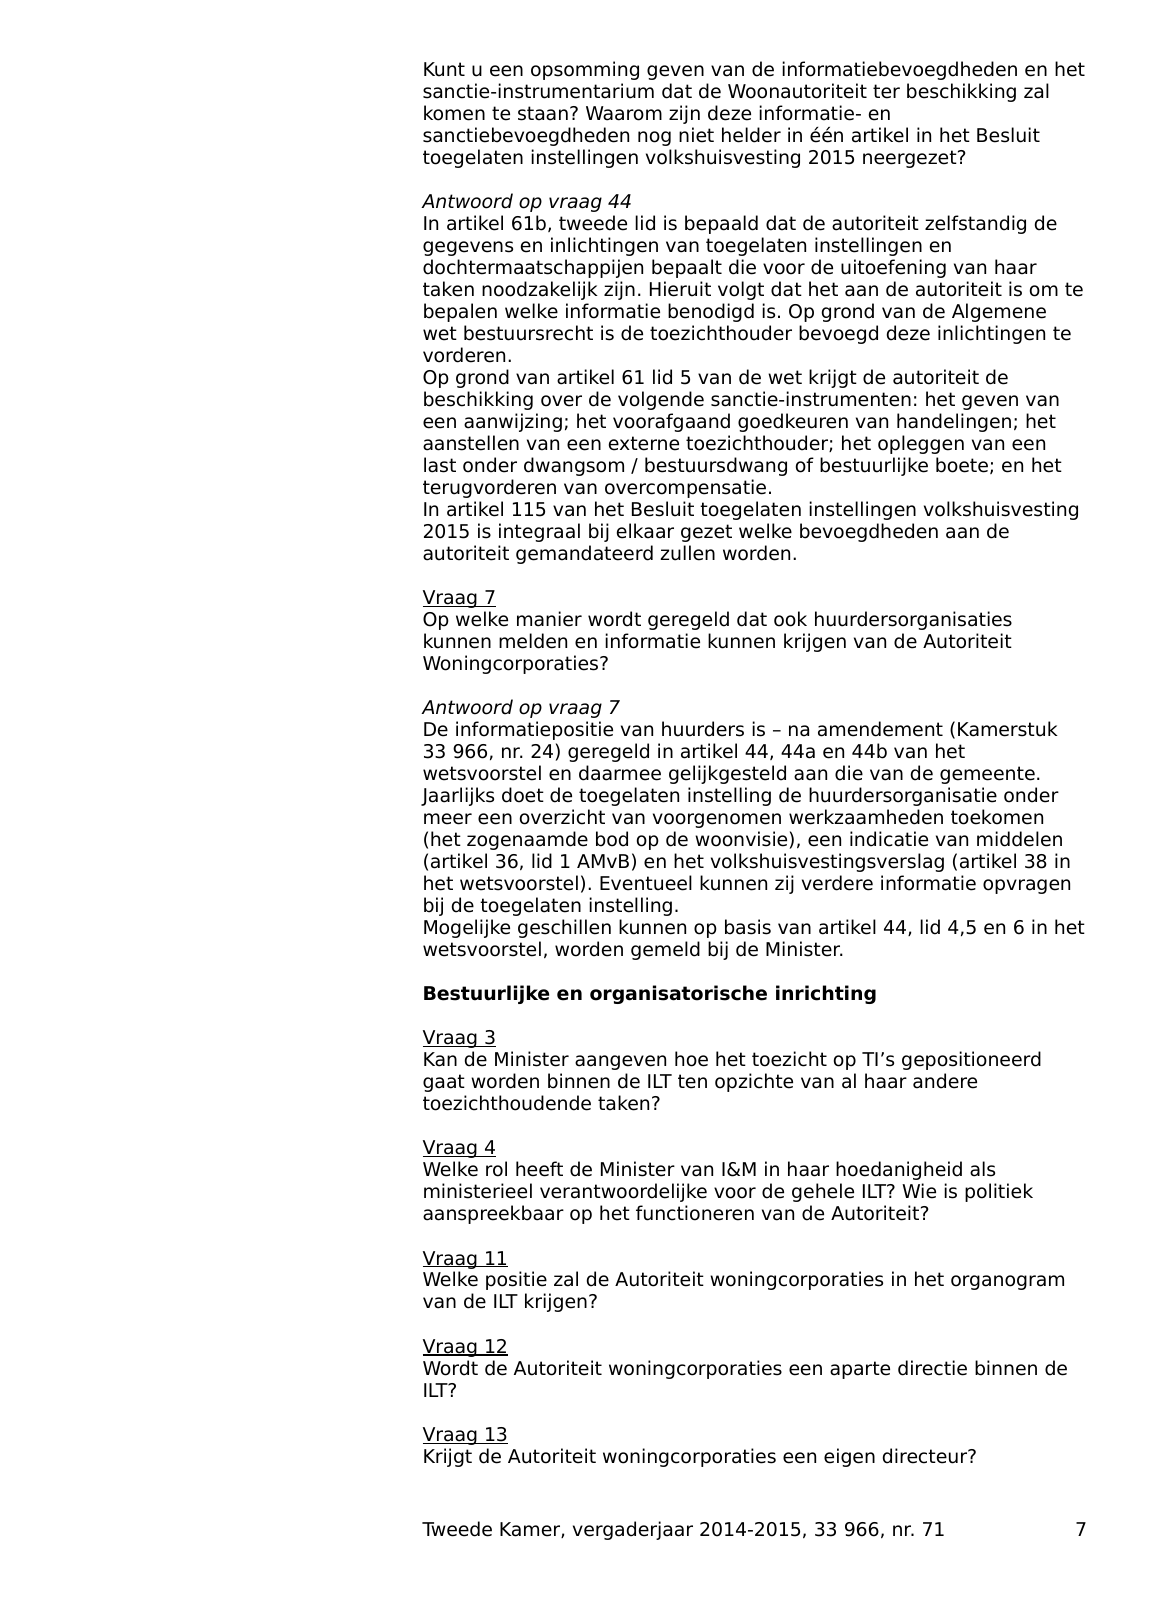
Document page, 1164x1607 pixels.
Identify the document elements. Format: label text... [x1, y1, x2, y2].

text Op grond van artikel 61 lid 5 van de wet krijgt de autoriteit de beschikking over de volgende sanctie-instrumenten: het geven van een aanwijzing; het voorafgaand goedkeuren van handelingen; het aanstellen van een externe toezichthouder; het opleggen van een last onder dwangsom / bestuursdwang of bestuurlijke boete; en het terugvorderen van overcompensatie. [422, 367, 1087, 499]
text Wordt de Autoriteit woningcorporaties een aparte directie binnen de ILT? [422, 1357, 1087, 1401]
text Op welke manier wordt geregeld dat ook huurdersorganisaties kunnen melden en informatie kunnen krijgen van de Autoriteit Woningcorporaties? [422, 609, 1087, 675]
text Vraag 4 [422, 1137, 1087, 1159]
text Kan de Minister aangeven hoe het toezicht op TI’s gepositioneerd gaat worden binnen de ILT ten opzichte van al haar andere toezichthoudende taken? [422, 1049, 1087, 1115]
text In artikel 115 van het Besluit toegelaten instellingen volkshuisvesting 2015 is integraal bij elkaar gezet welke bevoegdheden aan de autoriteit gemandateerd zullen worden. [422, 499, 1087, 565]
text Vraag 7 [422, 587, 1087, 609]
text Vraag 3 [422, 1027, 1087, 1049]
text Antwoord op vraag 7 [422, 697, 1087, 719]
subtitle Bestuurlijke en organisatorische inrichting [422, 983, 1087, 1005]
text Welke positie zal de Autoriteit woningcorporaties in het organogram van de ILT krijgen? [422, 1269, 1087, 1313]
text Vraag 13 [422, 1424, 1087, 1446]
text Kunt u een opsomming geven van de informatiebevoegdheden en het sanctie-instrumentarium dat de Woonautoriteit ter beschikking zal komen te staan? Waarom zijn deze informatie- en sanctiebevoegdheden nog niet helder in één artikel in het Besluit toegelaten instellingen volkshuisvesting 2015 neergezet? [422, 59, 1087, 169]
text Welke rol heeft de Minister van I&M in haar hoedanigheid als ministerieel verantwoordelijke voor de gehele ILT? Wie is politiek aanspreekbaar op het functioneren van de Autoriteit? [422, 1159, 1087, 1225]
text Krijgt de Autoriteit woningcorporaties een eigen directeur? [422, 1446, 1087, 1468]
text In artikel 61b, tweede lid is bepaald dat de autoriteit zelfstandig de gegevens en inlichtingen van toegelaten instellingen en dochtermaatschappijen bepaalt die voor de uitoefening van haar taken noodzakelijk zijn. Hieruit volgt dat het aan de autoriteit is om te bepalen welke informatie benodigd is. Op grond van de Algemene wet bestuursrecht is de toezichthouder bevoegd deze inlichtingen te vorderen. [422, 213, 1087, 367]
text De informatiepositie van huurders is – na amendement (Kamerstuk 33 966, nr. 24) geregeld in artikel 44, 44a en 44b van het wetsvoorstel en daarmee gelijkgesteld aan die van de gemeente. Jaarlijks doet de toegelaten instelling de huurdersorganisatie onder meer een overzicht van voorgenomen werkzaamheden toekomen (het zogenaamde bod op de woonvisie), een indicatie van middelen (artikel 36, lid 1 AMvB) en het volkshuisvestingsverslag (artikel 38 in het wetsvoorstel). Eventueel kunnen zij verdere informatie opvragen bij de toegelaten instelling. [422, 719, 1087, 917]
text Antwoord op vraag 44 [422, 191, 1087, 213]
text Mogelijke geschillen kunnen op basis van artikel 44, lid 4,5 en 6 in het wetsvoorstel, worden gemeld bij de Minister. [422, 917, 1087, 961]
text Vraag 11 [422, 1247, 1087, 1269]
text Vraag 12 [422, 1336, 1087, 1357]
